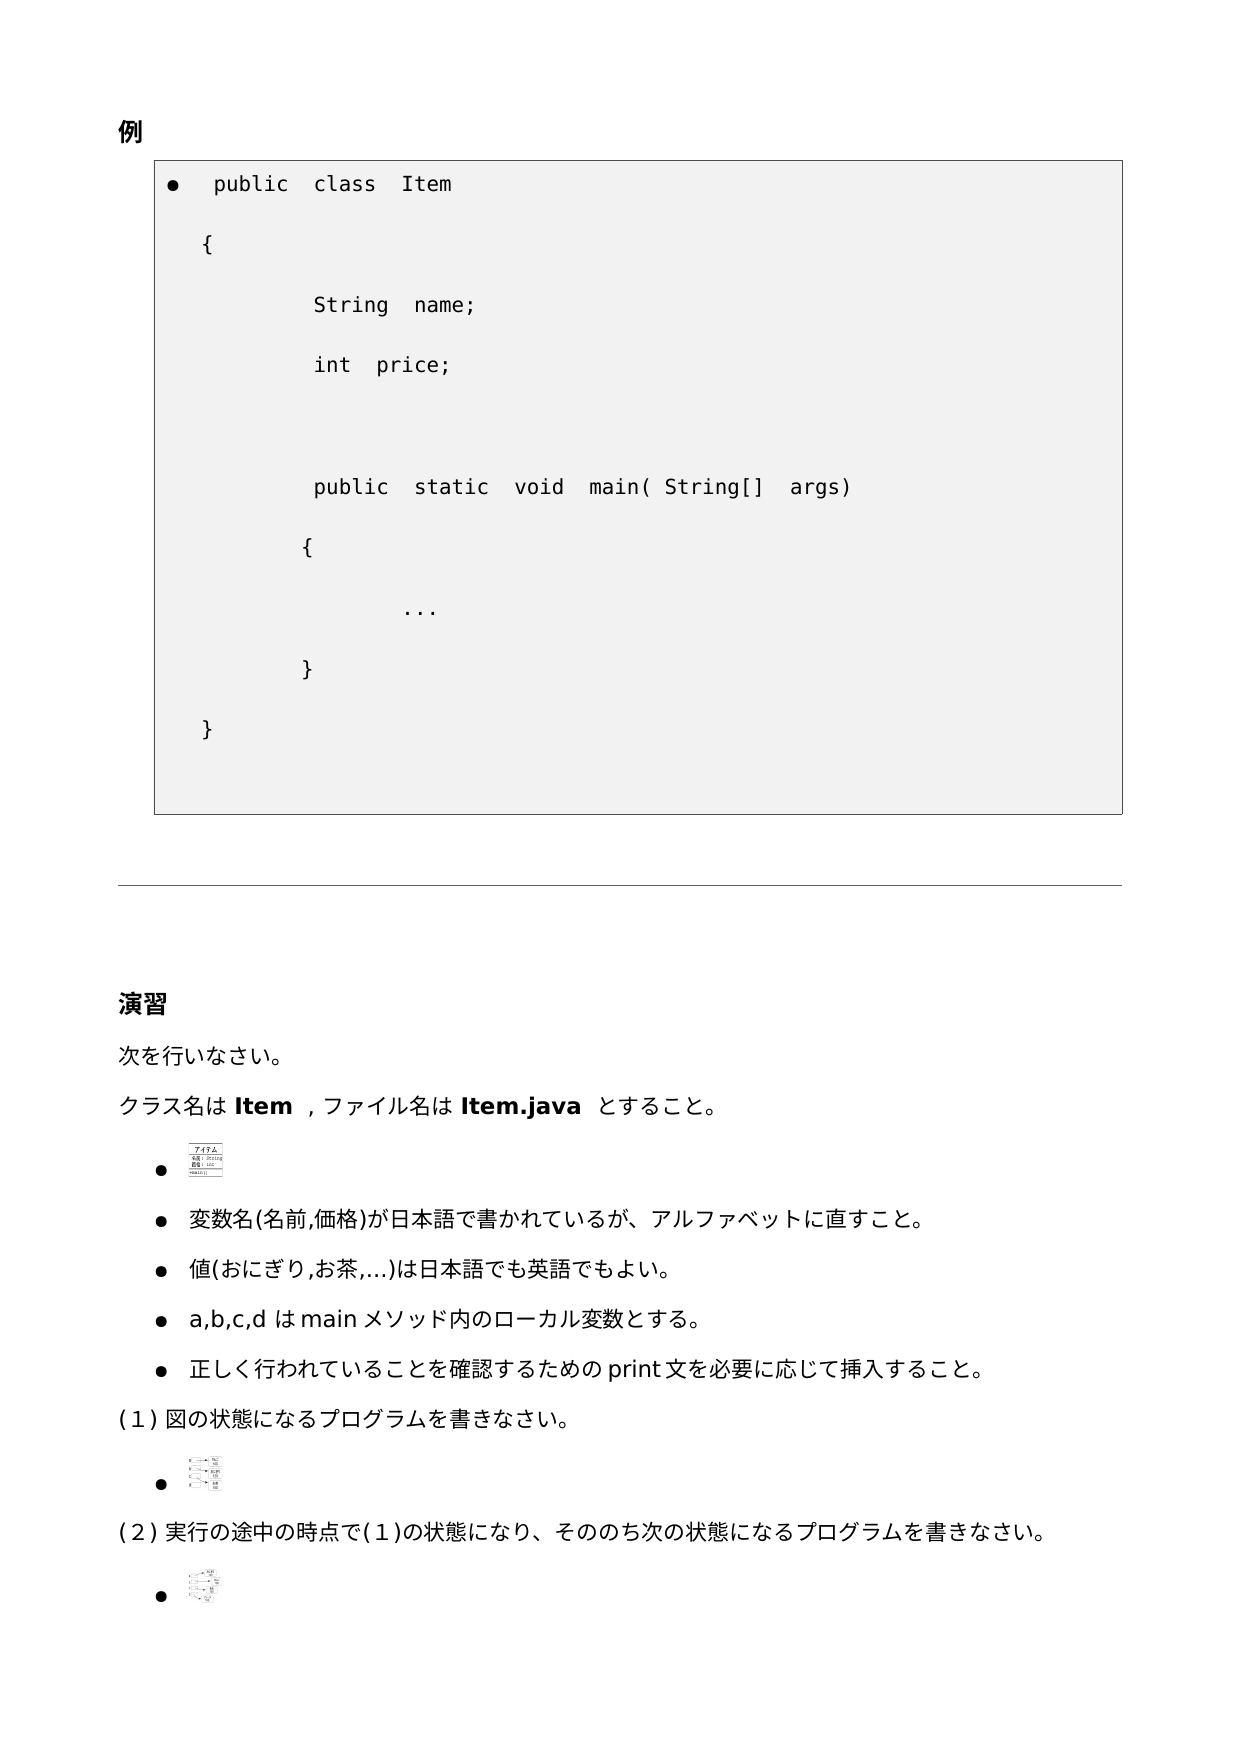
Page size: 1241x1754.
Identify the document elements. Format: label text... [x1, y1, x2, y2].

picture [188, 1456, 223, 1491]
subtitle 例 [118, 118, 1122, 147]
text 次を行いなさい。 [118, 1044, 1122, 1070]
picture [188, 1569, 223, 1603]
list 変数名(名前,価格)が日本語で書かれているが、アルファベットに直すこと。 [153, 1206, 1122, 1232]
list 値(おにぎり,お茶,...)は日本語でも英語でもよい。 [153, 1256, 1122, 1283]
list 正しく行われていることを確認するためのprint文を必要に応じて挿入すること。 [153, 1356, 1122, 1383]
picture [188, 1143, 223, 1177]
list a,b,c,d はmainメソッド内のローカル変数とする。 [153, 1306, 1122, 1333]
text クラス名は Item , ファイル名は Item.java とすること。 [118, 1093, 1122, 1120]
subtitle 演習 [118, 991, 1122, 1020]
text (１) 図の状態になるプログラムを書きなさい。 [118, 1407, 1122, 1433]
text (２) 実行の途中の時点で(１)の状態になり、そののち次の状態になるプログラムを書きなさい。 [118, 1519, 1122, 1546]
list public class Item { String name; int price; public static void main( String[] args) { ... } } [155, 161, 1122, 814]
